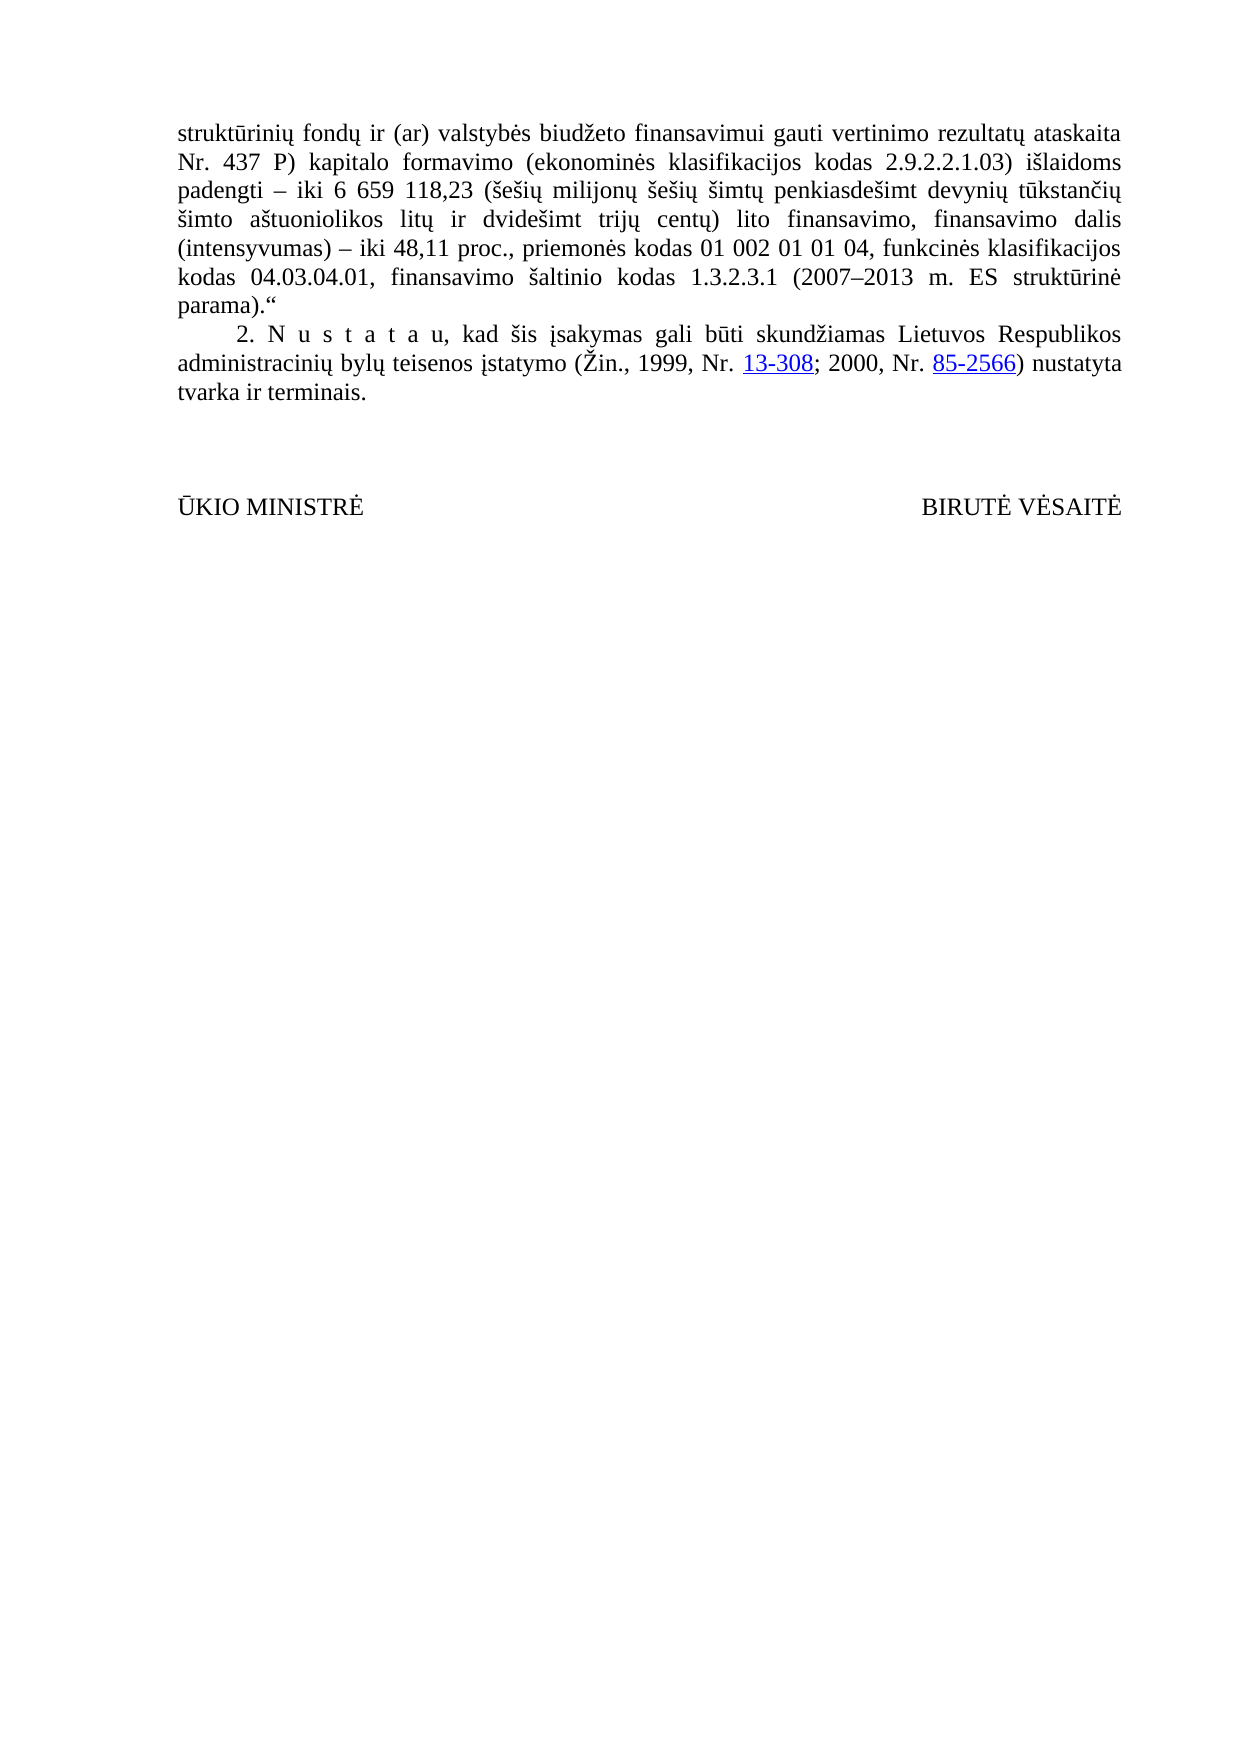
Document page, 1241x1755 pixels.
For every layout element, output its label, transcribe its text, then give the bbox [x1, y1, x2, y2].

text 2. N u s t a t a u, kad šis įsakymas gali būti skundžiamas Lietuvos Respublikos administracinių bylų teisenos įstatymo (Žin., 1999, Nr. 13-308; 2000, Nr. 85-2566) nustatyta tvarka ir terminais. [177, 319, 1122, 406]
text struktūrinių fondų ir (ar) valstybės biudžeto finansavimui gauti vertinimo rezultatų ataskaita Nr. 437 P) kapitalo formavimo (ekonominės klasifikacijos kodas 2.9.2.2.1.03) išlaidoms padengti – iki 6 659 118,23 (šešių milijonų šešių šimtų penkiasdešimt devynių tūkstančių šimto aštuoniolikos litų ir dvidešimt trijų centų) lito finansavimo, finansavimo dalis (intensyvumas) – iki 48,11 proc., priemonės kodas 01 002 01 01 04, funkcinės klasifikacijos kodas 04.03.04.01, finansavimo šaltinio kodas 1.3.2.3.1 (2007–2013 m. ES struktūrinė parama).“ [177, 118, 1122, 319]
text Ūkio ministrė Birutė Vėsaitė [177, 492, 1122, 521]
